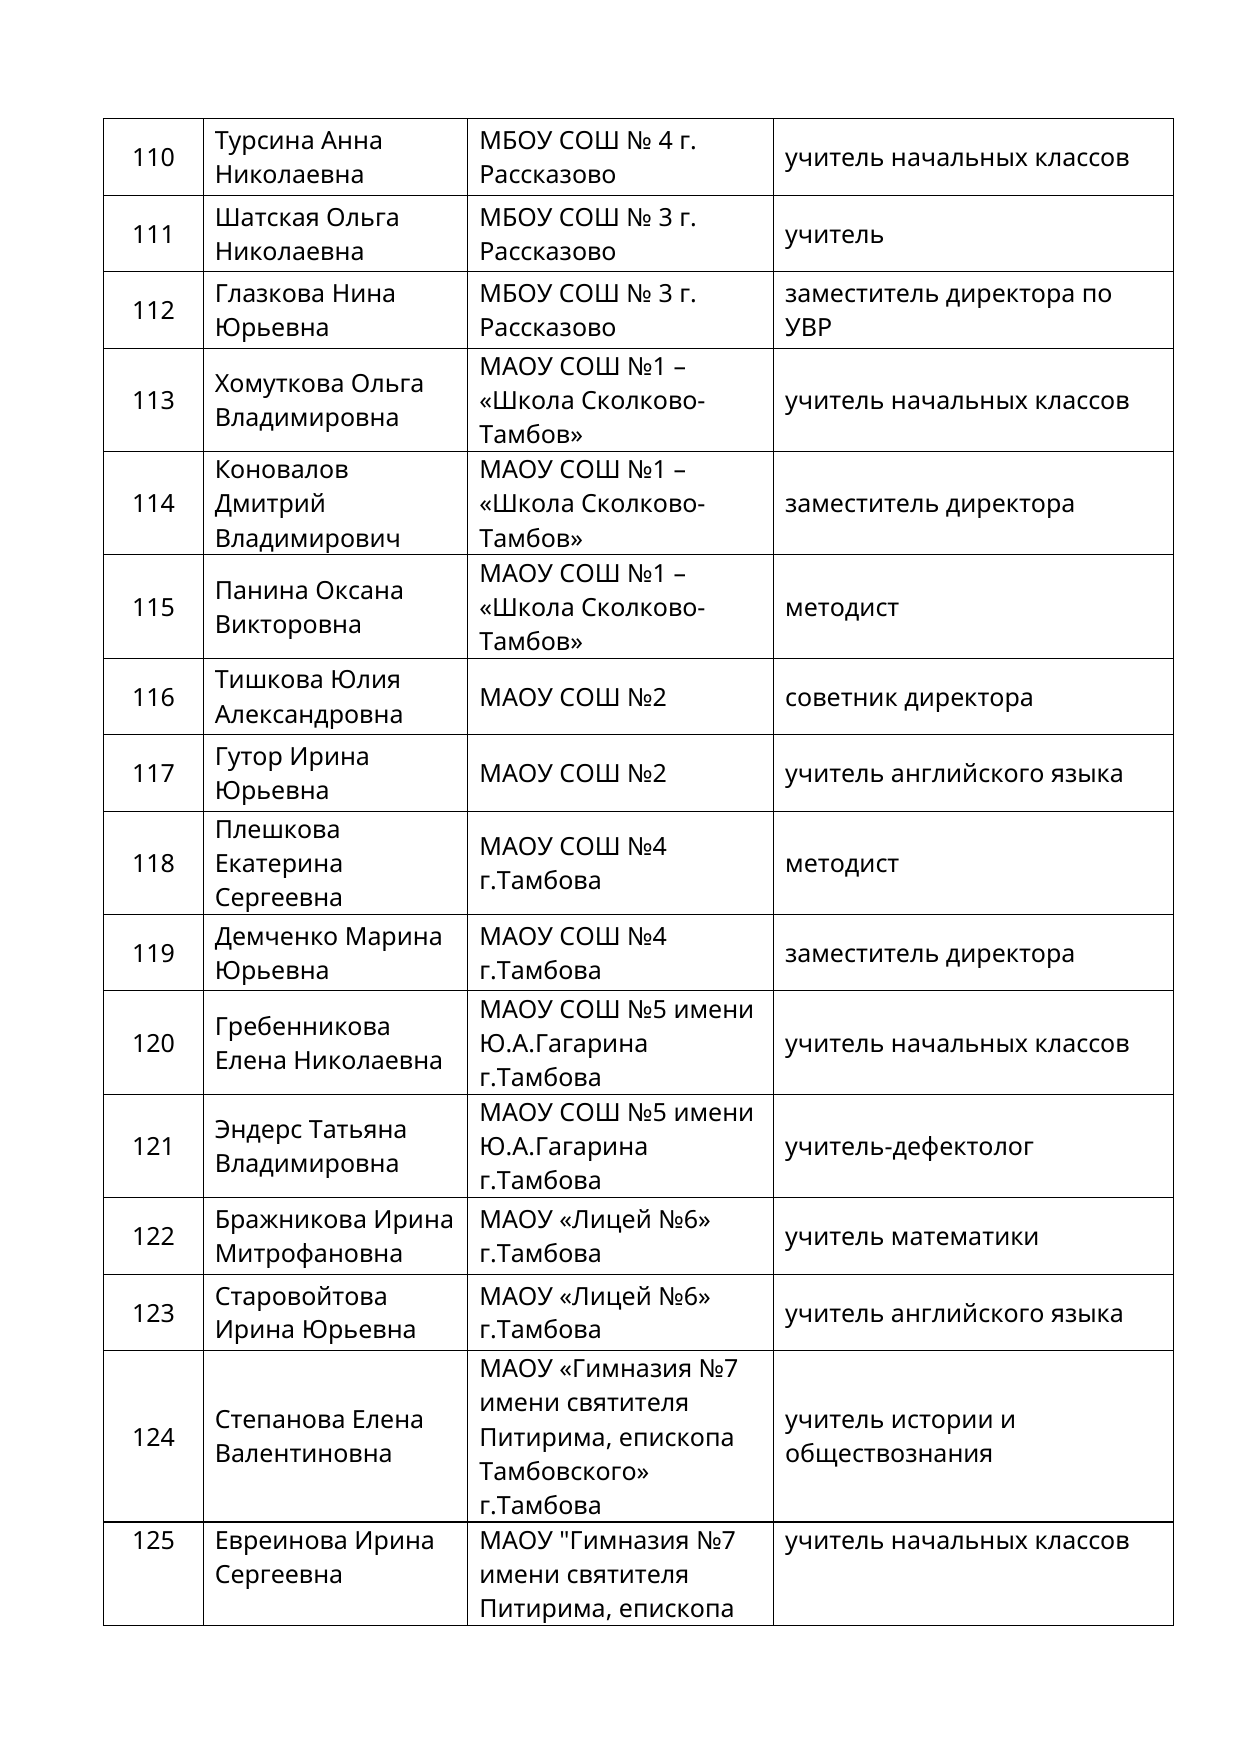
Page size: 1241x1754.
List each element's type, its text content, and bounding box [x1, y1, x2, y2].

table_cell МАОУ СОШ №5 имени Ю.А.Гагарина г.Тамбова [468, 991, 773, 1094]
table_cell 123 [104, 1275, 203, 1350]
table_cell МАОУ СОШ №5 имени Ю.А.Гагарина г.Тамбова [468, 1095, 773, 1197]
table_cell 115 [104, 555, 203, 657]
table_cell МАОУ «Лицей №6» г.Тамбова [468, 1198, 773, 1273]
table_cell Глазкова Нина Юрьевна [204, 272, 467, 348]
table_cell методист [774, 812, 1173, 914]
table_cell 114 [104, 452, 203, 554]
table_cell учитель английского языка [774, 735, 1173, 811]
table_cell 125 [104, 1523, 203, 1624]
table_cell учитель математики [774, 1198, 1173, 1273]
table_cell 121 [104, 1095, 203, 1197]
table_cell советник директора [774, 659, 1173, 734]
table_cell Гутор Ирина Юрьевна [204, 735, 467, 811]
table_cell Хомуткова Ольга Владимировна [204, 349, 467, 451]
table_cell учитель начальных классов [774, 119, 1173, 195]
table_cell Шатская Ольга Николаевна [204, 196, 467, 271]
table_cell заместитель директора [774, 452, 1173, 554]
table_cell Старовойтова Ирина Юрьевна [204, 1275, 467, 1350]
table_cell Бражникова Ирина Митрофановна [204, 1198, 467, 1273]
table_cell 112 [104, 272, 203, 348]
table_cell 124 [104, 1351, 203, 1521]
table_cell МАОУ СОШ №4 г.Тамбова [468, 915, 773, 990]
table_cell 113 [104, 349, 203, 451]
table_cell заместитель директора по УВР [774, 272, 1173, 348]
table_cell МАОУ "Гимназия №7 имени святителя Питирима, епископа [468, 1523, 773, 1624]
table_cell учитель начальных классов [774, 1523, 1173, 1624]
table_cell Плешкова Екатерина Сергеевна [204, 812, 467, 914]
table_cell 122 [104, 1198, 203, 1273]
table_cell 111 [104, 196, 203, 271]
table_cell Демченко Марина Юрьевна [204, 915, 467, 990]
table_cell 110 [104, 119, 203, 195]
table_cell Коновалов Дмитрий Владимирович [204, 452, 467, 554]
table_cell МБОУ СОШ № 3 г. Рассказово [468, 272, 773, 348]
table_cell МАОУ СОШ №1 – «Школа Сколково-Тамбов» [468, 349, 773, 451]
table_cell Тишкова Юлия Александровна [204, 659, 467, 734]
table_cell учитель истории и обществознания [774, 1351, 1173, 1521]
table_cell Турсина Анна Николаевна [204, 119, 467, 195]
table_cell МАОУ «Лицей №6» г.Тамбова [468, 1275, 773, 1350]
table_cell 118 [104, 812, 203, 914]
table_cell заместитель директора [774, 915, 1173, 990]
table_cell МБОУ СОШ № 4 г. Рассказово [468, 119, 773, 195]
table_cell 116 [104, 659, 203, 734]
table_cell Панина Оксана Викторовна [204, 555, 467, 657]
table_cell учитель английского языка [774, 1275, 1173, 1350]
table_cell МАОУ СОШ №4 г.Тамбова [468, 812, 773, 914]
table_cell учитель начальных классов [774, 349, 1173, 451]
table_cell учитель [774, 196, 1173, 271]
table_cell учитель начальных классов [774, 991, 1173, 1094]
table_cell 120 [104, 991, 203, 1094]
table_cell Гребенникова Елена Николаевна [204, 991, 467, 1094]
table_cell 119 [104, 915, 203, 990]
table_cell учитель-дефектолог [774, 1095, 1173, 1197]
table_cell 117 [104, 735, 203, 811]
table_cell Евреинова Ирина Сергеевна [204, 1523, 467, 1624]
table_cell МАОУ СОШ №2 [468, 735, 773, 811]
table_cell МАОУ СОШ №1 – «Школа Сколково-Тамбов» [468, 452, 773, 554]
table_cell методист [774, 555, 1173, 657]
table_cell Степанова Елена Валентиновна [204, 1351, 467, 1521]
table_cell МБОУ СОШ № 3 г. Рассказово [468, 196, 773, 271]
table_cell МАОУ «Гимназия №7 имени святителя Питирима, епископа Тамбовского» г.Тамбова [468, 1351, 773, 1521]
table_cell МАОУ СОШ №1 – «Школа Сколково-Тамбов» [468, 555, 773, 657]
table_cell Эндерс Татьяна Владимировна [204, 1095, 467, 1197]
table_cell МАОУ СОШ №2 [468, 659, 773, 734]
